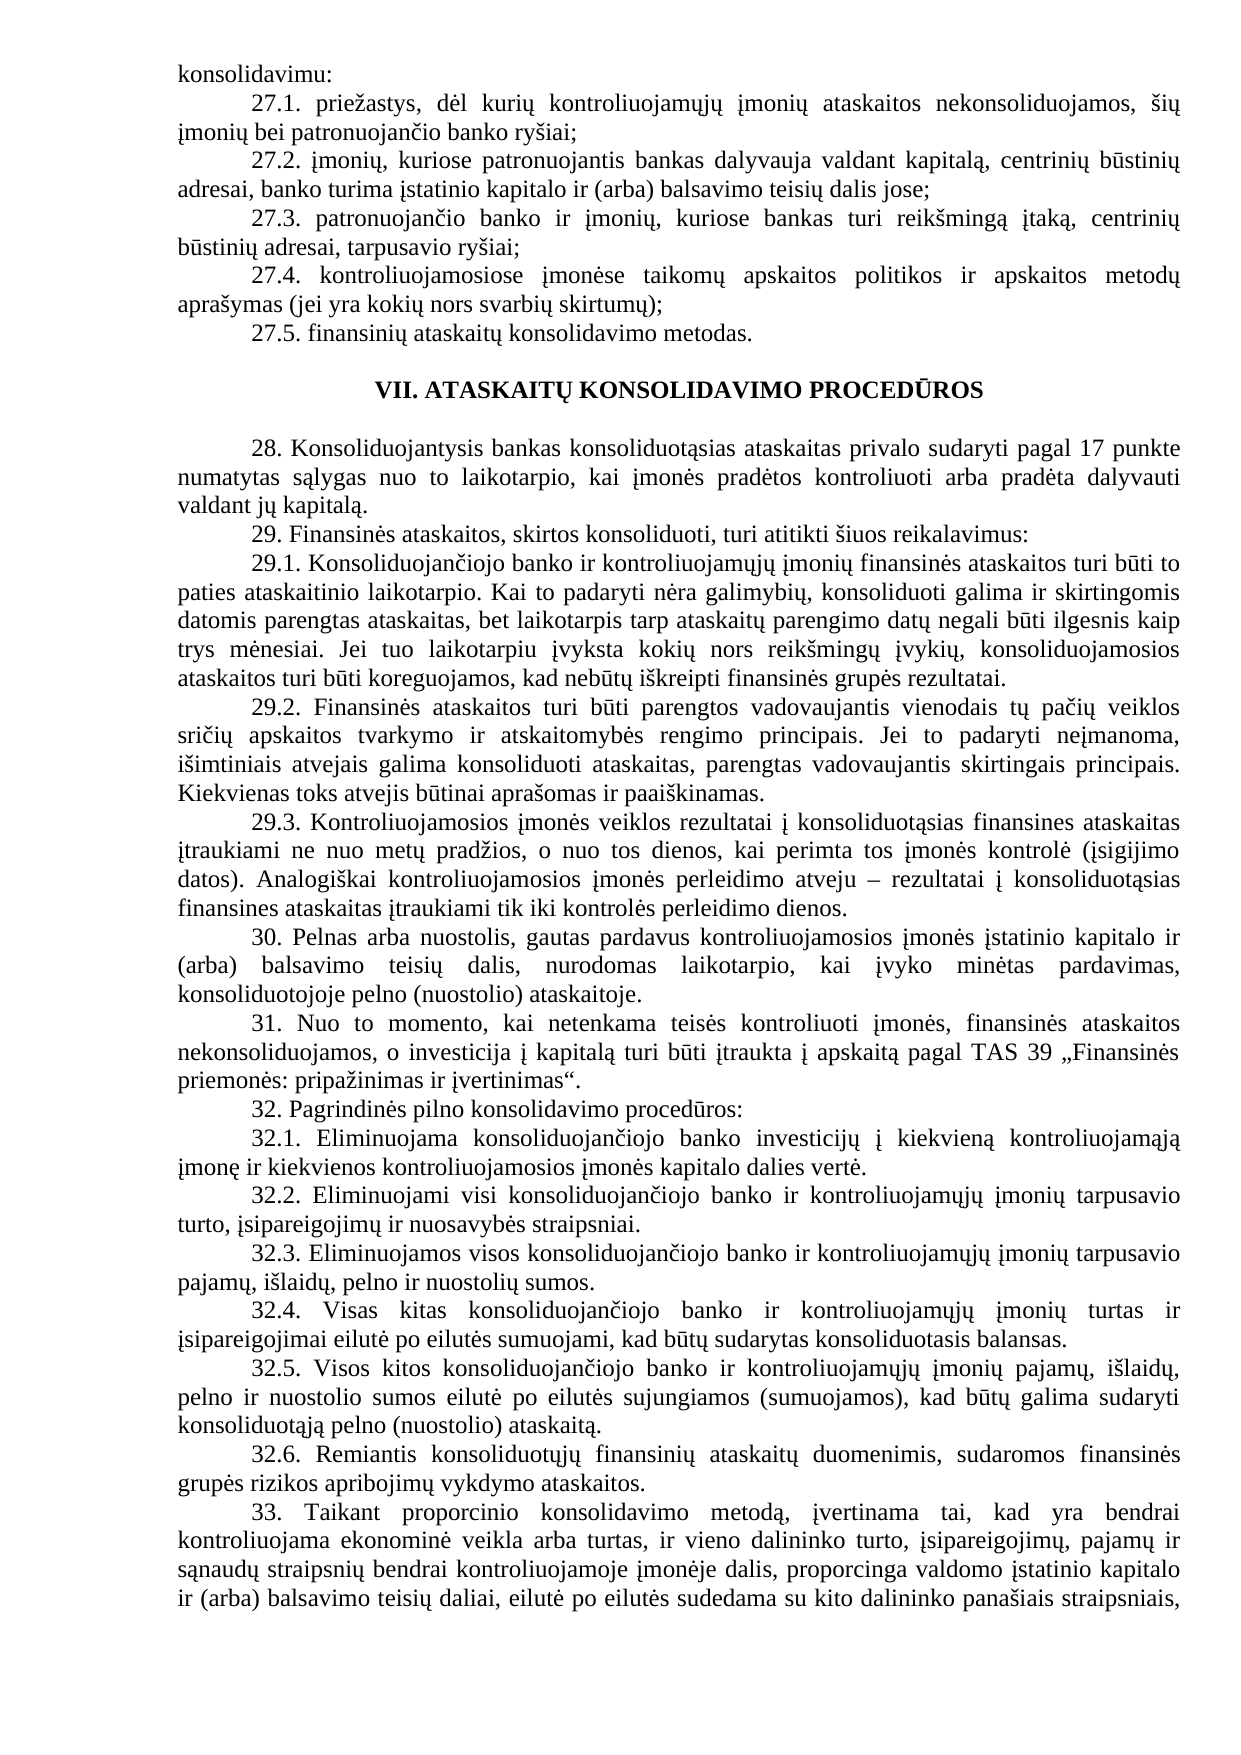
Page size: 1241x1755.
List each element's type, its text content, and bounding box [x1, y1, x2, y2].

text 32.4. Visas kitas konsoliduojančiojo banko ir kontroliuojamųjų įmonių turtas ir įsipareigojimai eilutė po eilutės sumuojami, kad būtų sudarytas konsoliduotasis balansas. [177, 1295, 1181, 1353]
text 28. Konsoliduojantysis bankas konsoliduotąsias ataskaitas privalo sudaryti pagal 17 punkte numatytas sąlygas nuo to laikotarpio, kai įmonės pradėtos kontroliuoti arba pradėta dalyvauti valdant jų kapitalą. [177, 433, 1181, 519]
text konsolidavimu: [177, 59, 1181, 88]
text 30. Pelnas arba nuostolis, gautas pardavus kontroliuojamosios įmonės įstatinio kapitalo ir (arba) balsavimo teisių dalis, nurodomas laikotarpio, kai įvyko minėtas pardavimas, konsoliduotojoje pelno (nuostolio) ataskaitoje. [177, 922, 1181, 1008]
text 33. Taikant proporcinio konsolidavimo metodą, įvertinama tai, kad yra bendrai kontroliuojama ekonominė veikla arba turtas, ir vieno dalininko turto, įsipareigojimų, pajamų ir sąnaudų straipsnių bendrai kontroliuojamoje įmonėje dalis, proporcinga valdomo įstatinio kapitalo ir (arba) balsavimo teisių daliai, eilutė po eilutės sudedama su kito dalininko panašiais straipsniais, [177, 1497, 1181, 1612]
text 32.2. Eliminuojami visi konsoliduojančiojo banko ir kontroliuojamųjų įmonių tarpusavio turto, įsipareigojimų ir nuosavybės straipsniai. [177, 1180, 1181, 1238]
text 32.3. Eliminuojamos visos konsoliduojančiojo banko ir kontroliuojamųjų įmonių tarpusavio pajamų, išlaidų, pelno ir nuostolių sumos. [177, 1238, 1181, 1295]
text 27.3. patronuojančio banko ir įmonių, kuriose bankas turi reikšmingą įtaką, centrinių būstinių adresai, tarpusavio ryšiai; [177, 203, 1181, 260]
text 29.2. Finansinės ataskaitos turi būti parengtos vadovaujantis vienodais tų pačių veiklos sričių apskaitos tvarkymo ir atskaitomybės rengimo principais. Jei to padaryti neįmanoma, išimtiniais atvejais galima konsoliduoti ataskaitas, parengtas vadovaujantis skirtingais principais. Kiekvienas toks atvejis būtinai aprašomas ir paaiškinamas. [177, 692, 1181, 807]
text 32.6. Remiantis konsoliduotųjų finansinių ataskaitų duomenimis, sudaromos finansinės grupės rizikos apribojimų vykdymo ataskaitos. [177, 1439, 1181, 1497]
text VII. ATASKAITŲ KONSOLIDAVIMO PROCEDŪROS [177, 375, 1181, 404]
text 29.3. Kontroliuojamosios įmonės veiklos rezultatai į konsoliduotąsias finansines ataskaitas įtraukiami ne nuo metų pradžios, o nuo tos dienos, kai perimta tos įmonės kontrolė (įsigijimo datos). Analogiškai kontroliuojamosios įmonės perleidimo atveju – rezultatai į konsoliduotąsias finansines ataskaitas įtraukiami tik iki kontrolės perleidimo dienos. [177, 807, 1181, 922]
text 29.1. Konsoliduojančiojo banko ir kontroliuojamųjų įmonių finansinės ataskaitos turi būti to paties ataskaitinio laikotarpio. Kai to padaryti nėra galimybių, konsoliduoti galima ir skirtingomis datomis parengtas ataskaitas, bet laikotarpis tarp ataskaitų parengimo datų negali būti ilgesnis kaip trys mėnesiai. Jei tuo laikotarpiu įvyksta kokių nors reikšmingų įvykių, konsoliduojamosios ataskaitos turi būti koreguojamos, kad nebūtų iškreipti finansinės grupės rezultatai. [177, 548, 1181, 692]
text 32.5. Visos kitos konsoliduojančiojo banko ir kontroliuojamųjų įmonių pajamų, išlaidų, pelno ir nuostolio sumos eilutė po eilutės sujungiamos (sumuojamos), kad būtų galima sudaryti konsoliduotąją pelno (nuostolio) ataskaitą. [177, 1353, 1181, 1439]
text 32.1. Eliminuojama konsoliduojančiojo banko investicijų į kiekvieną kontroliuojamąją įmonę ir kiekvienos kontroliuojamosios įmonės kapitalo dalies vertė. [177, 1123, 1181, 1180]
text 27.4. kontroliuojamosiose įmonėse taikomų apskaitos politikos ir apskaitos metodų aprašymas (jei yra kokių nors svarbių skirtumų); [177, 260, 1181, 318]
text 29. Finansinės ataskaitos, skirtos konsoliduoti, turi atitikti šiuos reikalavimus: [177, 519, 1181, 548]
text 27.2. įmonių, kuriose patronuojantis bankas dalyvauja valdant kapitalą, centrinių būstinių adresai, banko turima įstatinio kapitalo ir (arba) balsavimo teisių dalis jose; [177, 145, 1181, 203]
text 27.5. finansinių ataskaitų konsolidavimo metodas. [177, 318, 1181, 347]
text 27.1. priežastys, dėl kurių kontroliuojamųjų įmonių ataskaitos nekonsoliduojamos, šių įmonių bei patronuojančio banko ryšiai; [177, 88, 1181, 145]
text 32. Pagrindinės pilno konsolidavimo procedūros: [177, 1094, 1181, 1123]
text 31. Nuo to momento, kai netenkama teisės kontroliuoti įmonės, finansinės ataskaitos nekonsoliduojamos, o investicija į kapitalą turi būti įtraukta į apskaitą pagal TAS 39 „Finansinės priemonės: pripažinimas ir įvertinimas“. [177, 1008, 1181, 1094]
